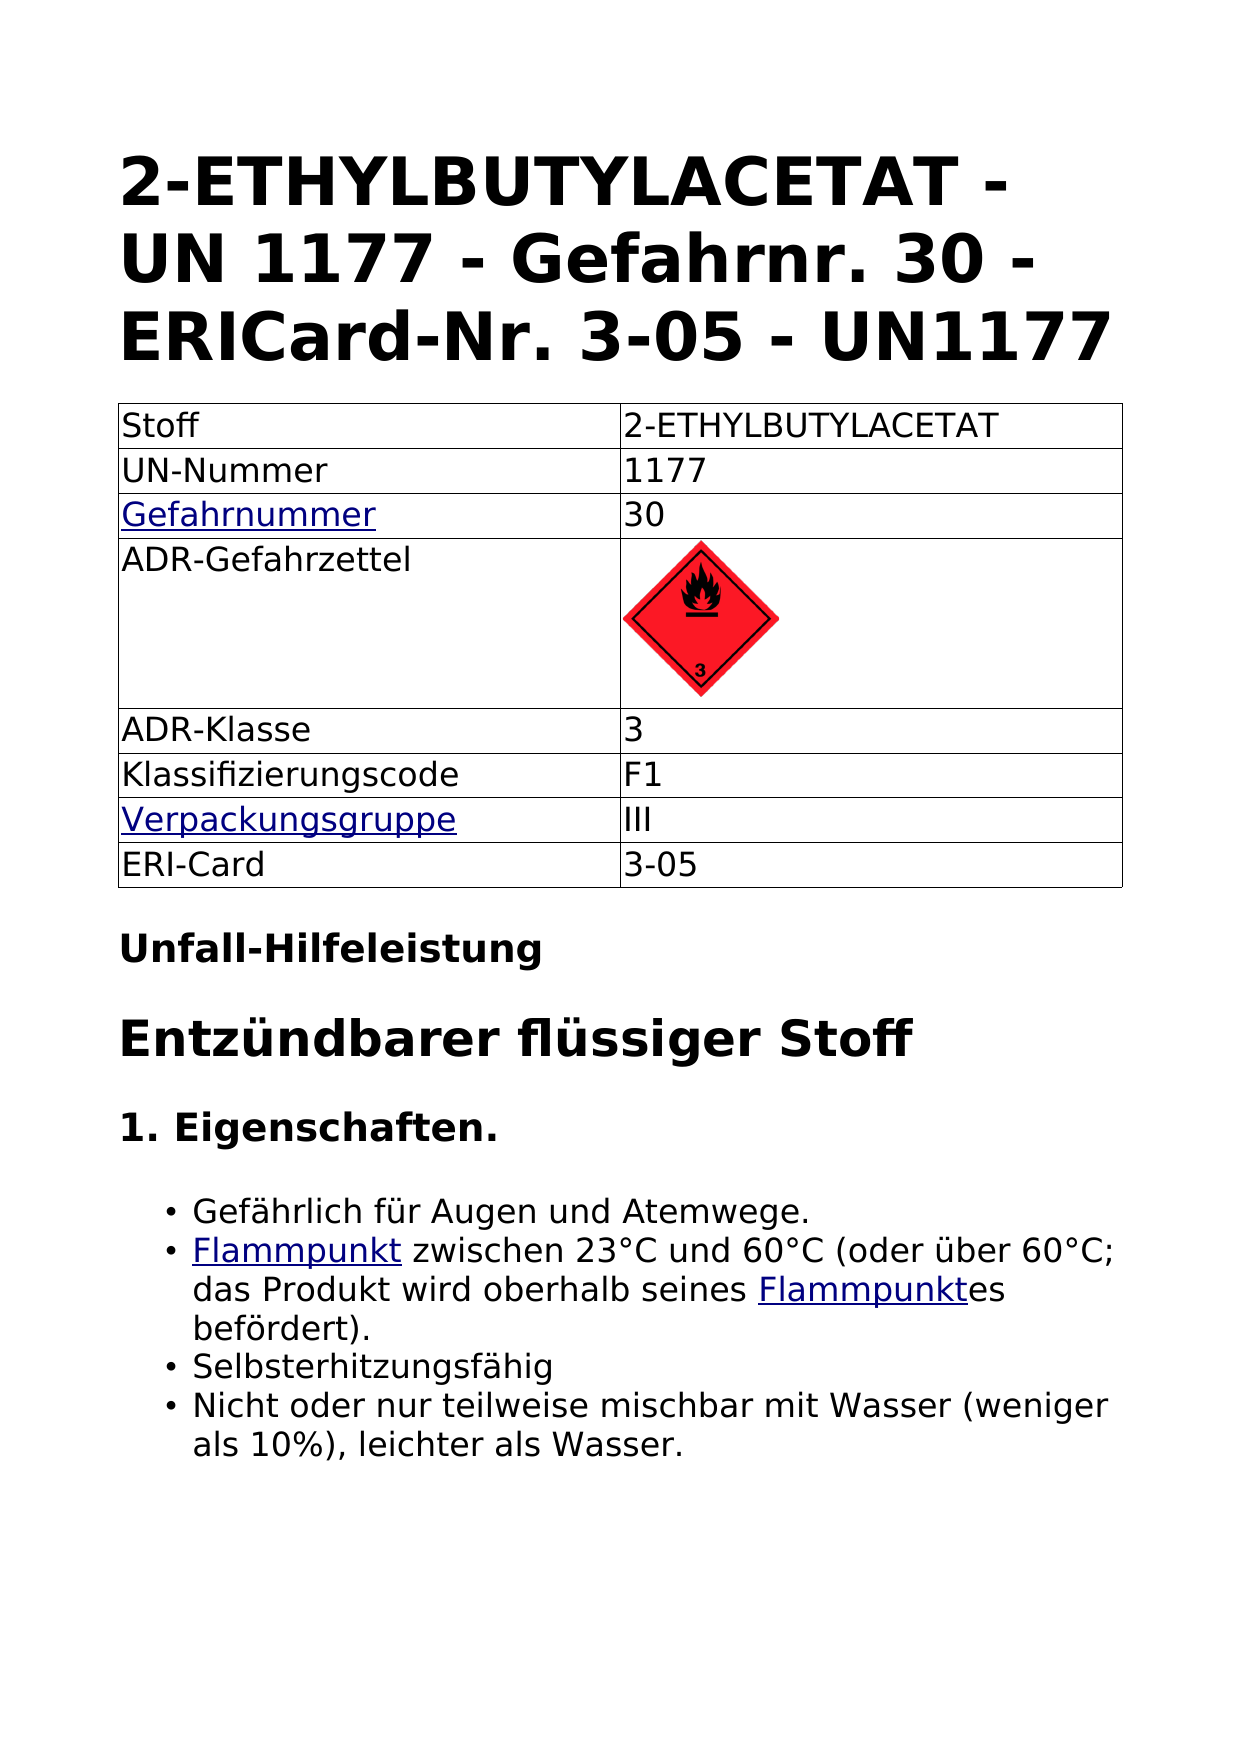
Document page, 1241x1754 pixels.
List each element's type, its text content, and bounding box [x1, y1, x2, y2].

table_cell 1177 [621, 449, 1122, 493]
list Flammpunkt zwischen 23°C und 60°C (oder über 60°C; das Produkt wird oberhalb seines Flammpunktes befördert). [177, 1231, 1122, 1348]
subtitle Unfall-Hilfeleistung [118, 927, 1122, 972]
table_cell ERI-Card [119, 843, 620, 887]
list Gefährlich für Augen und Atemwege. [177, 1192, 1122, 1231]
table_cell ADR-Klasse [119, 709, 620, 752]
table_cell ADR-Gefahrzettel [119, 539, 620, 708]
subtitle 1. Eigenschaften. [118, 1105, 1122, 1150]
table_header 2-ETHYLBUTYLACETAT [621, 404, 1122, 448]
subtitle Entzündbarer flüssiger Stoff [118, 1009, 1122, 1068]
table_cell 30 [621, 494, 1122, 538]
list Selbsterhitzungsfähig [177, 1348, 1122, 1387]
subtitle 2-ETHYLBUTYLACETAT - UN 1177 - Gefahrnr. 30 - ERICard-Nr. 3-05 - UN1177 [118, 143, 1122, 376]
table_cell Klassifizierungscode [119, 754, 620, 797]
table_cell F1 [621, 754, 1122, 797]
picture [622, 540, 780, 697]
table_cell Verpackungsgruppe [119, 798, 620, 842]
table_header Stoff [119, 404, 620, 448]
table_cell Gefahrnummer [119, 494, 620, 538]
list Nicht oder nur teilweise mischbar mit Wasser (weniger als 10%), leichter als Wasser. [177, 1387, 1122, 1464]
table_cell III [621, 798, 1122, 842]
table_cell [621, 539, 1122, 708]
table_cell UN-Nummer [119, 449, 620, 493]
table_cell 3 [621, 709, 1122, 752]
table_cell 3-05 [621, 843, 1122, 887]
